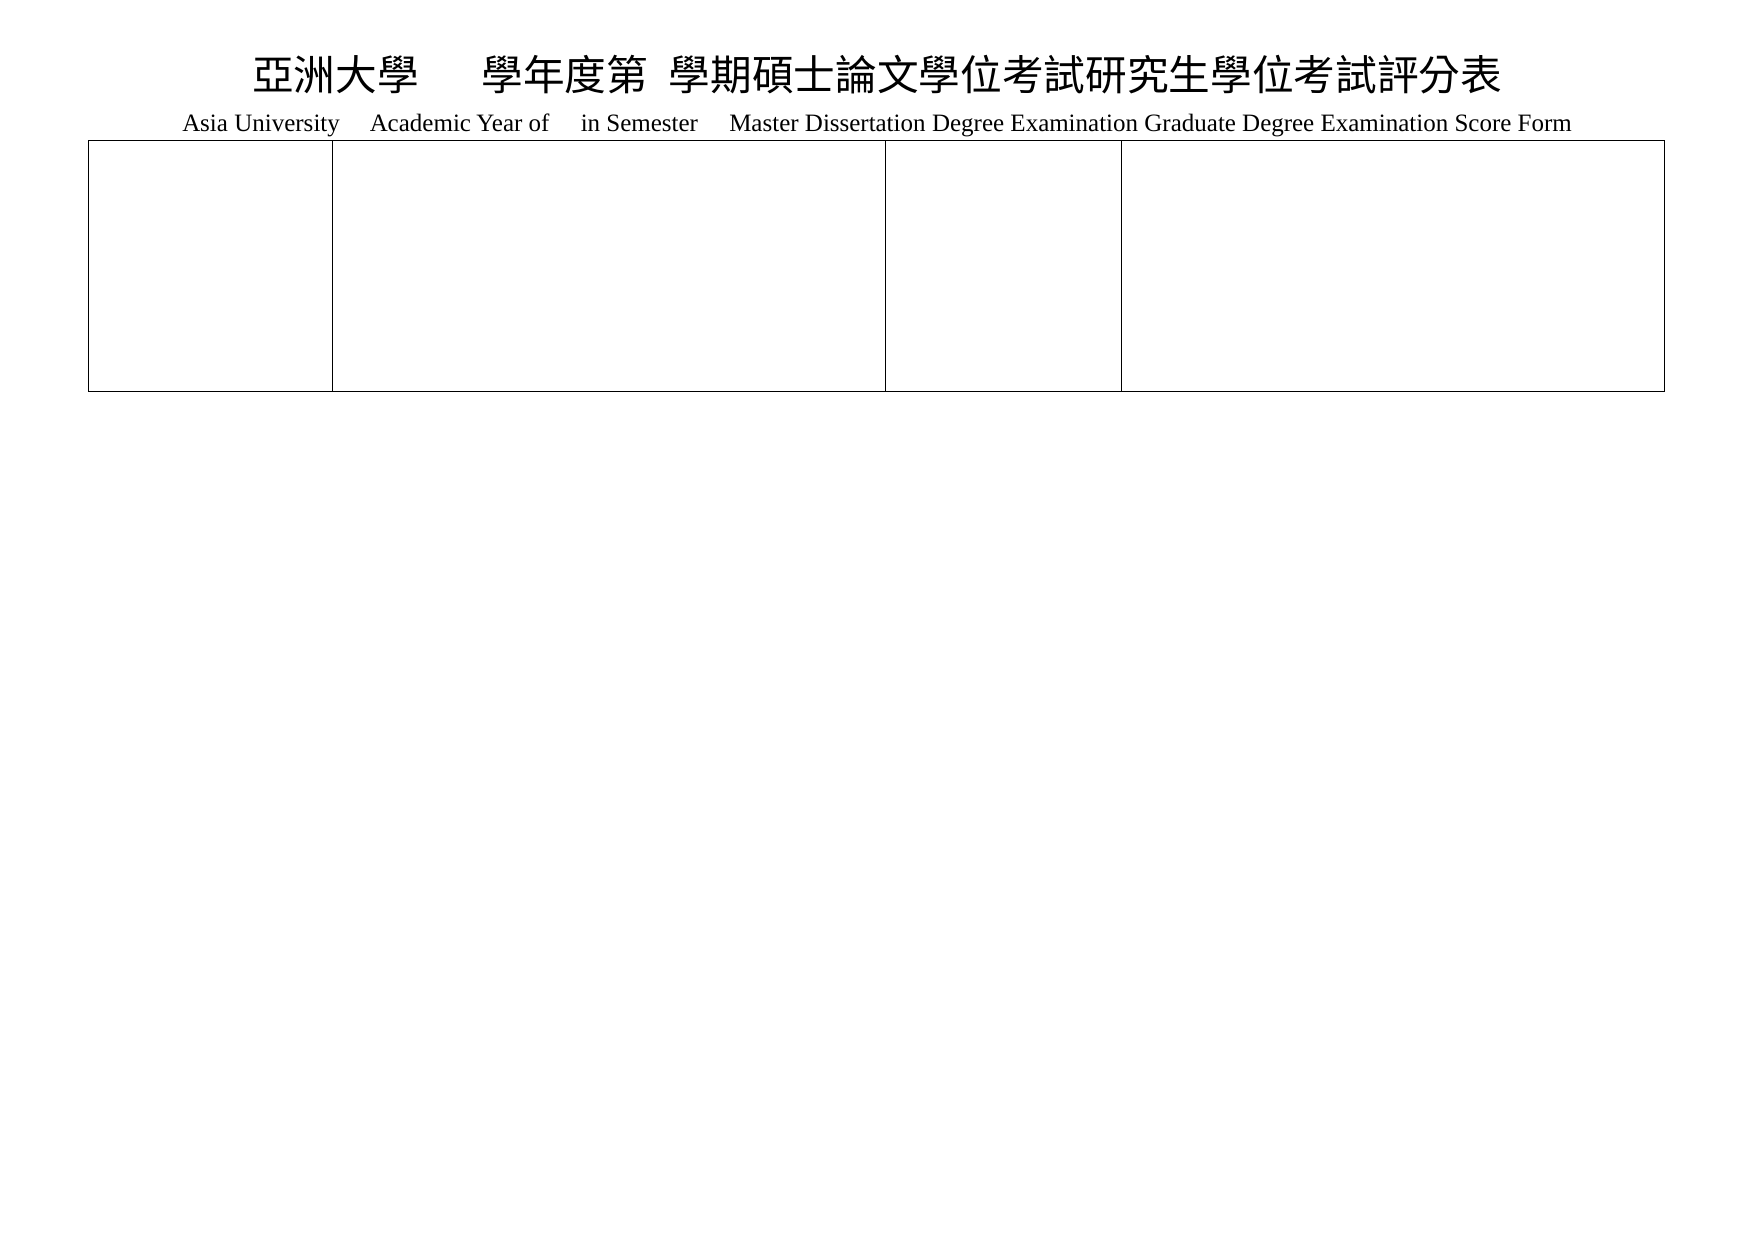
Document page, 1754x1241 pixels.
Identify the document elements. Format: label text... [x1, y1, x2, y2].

table_cell [1122, 141, 1664, 391]
table_cell [89, 141, 332, 391]
table_cell [886, 141, 1121, 391]
table_cell 考試委員： 簽章 (Examination Commissioner) (Signature) [333, 141, 885, 391]
